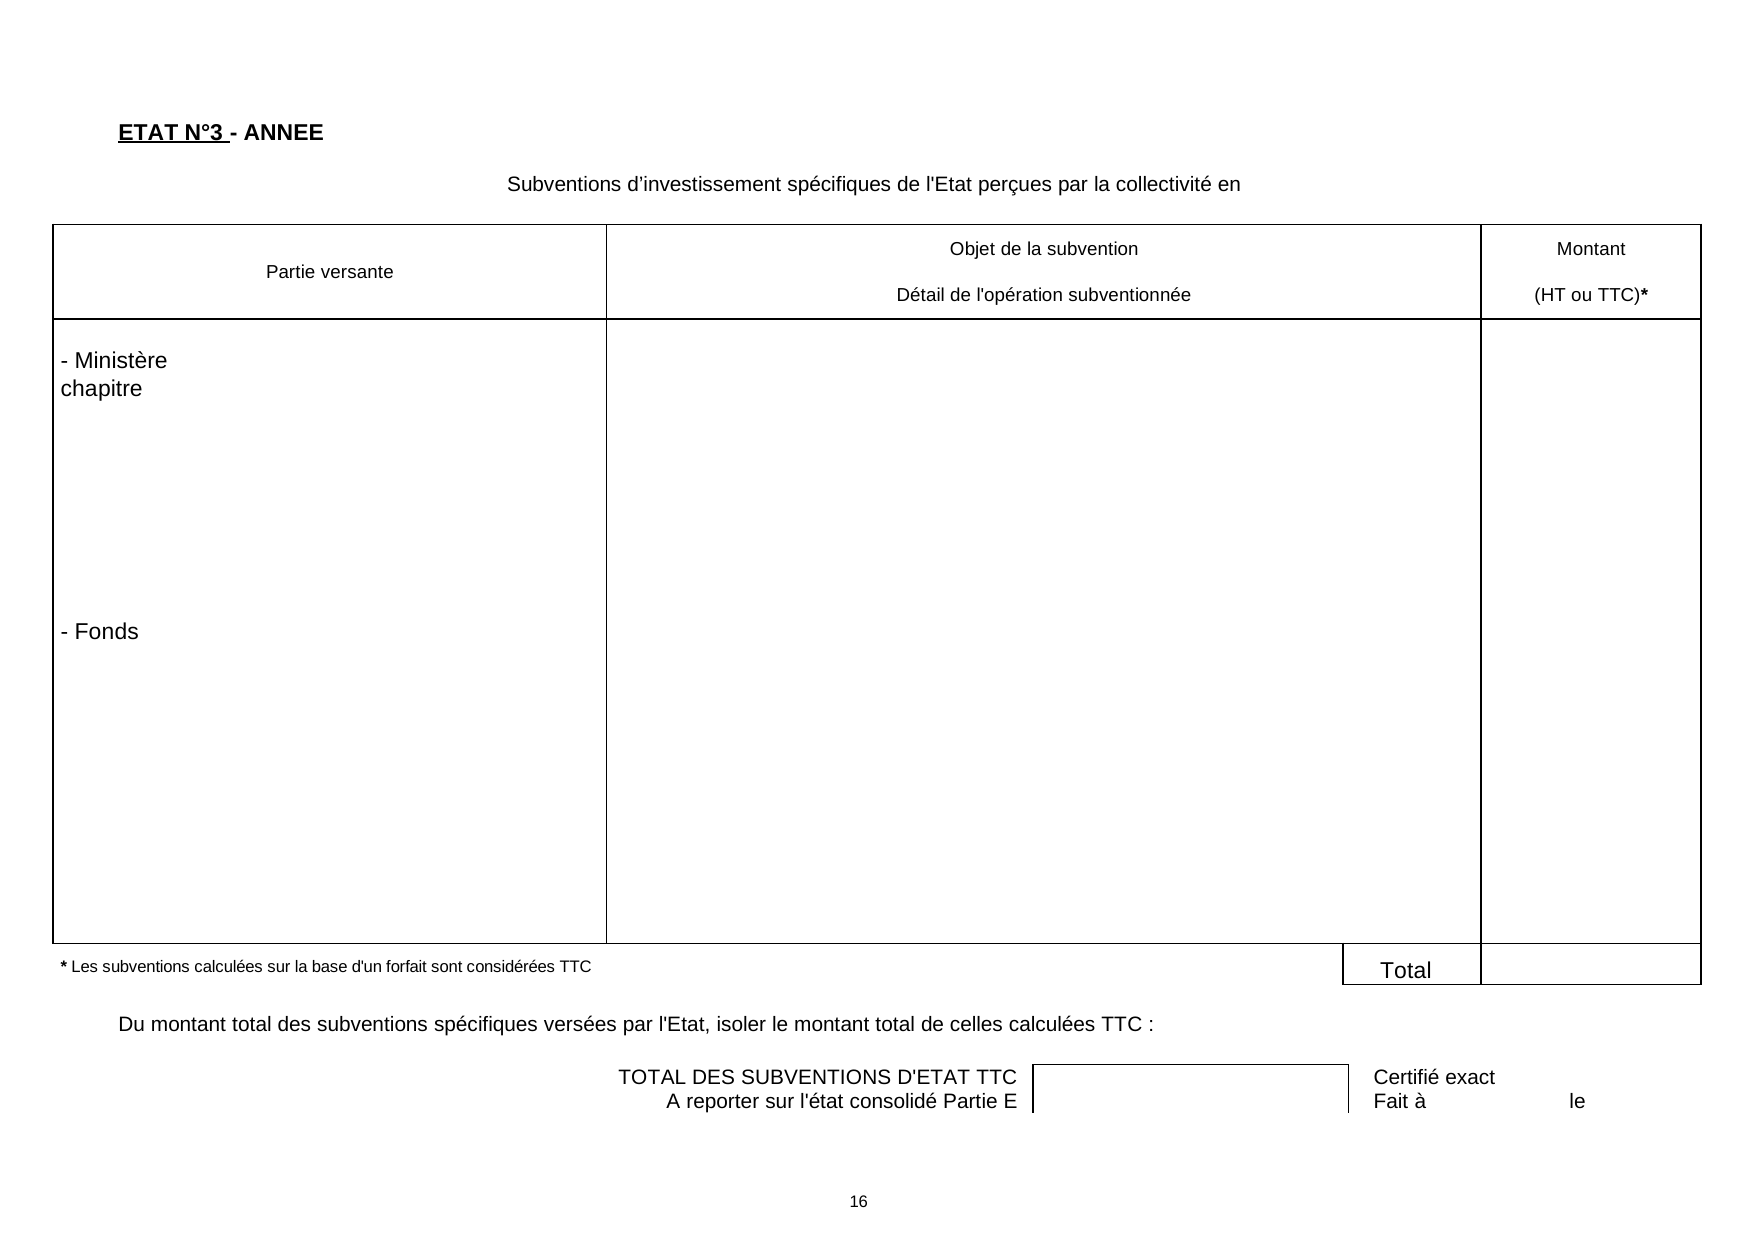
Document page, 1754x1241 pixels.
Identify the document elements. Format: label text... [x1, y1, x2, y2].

table_cell Fait à le [1349, 1089, 1673, 1113]
table_header TOTAL DES SUBVENTIONS D'ETAT TTC [81, 1064, 1032, 1089]
table_cell [1482, 672, 1700, 699]
table_cell [607, 347, 1480, 374]
table_cell [1482, 916, 1700, 943]
table_cell [1482, 320, 1700, 347]
table_cell [607, 509, 1480, 536]
table_cell [54, 834, 606, 861]
table_cell [54, 455, 606, 482]
table_cell [1482, 401, 1700, 428]
table_cell [607, 564, 1480, 591]
table_cell [607, 320, 1480, 347]
table_cell [607, 834, 1480, 861]
table_cell [1034, 1089, 1348, 1113]
table_cell [607, 861, 1480, 888]
table_cell [607, 699, 1480, 726]
table_cell [1482, 347, 1700, 374]
table_cell [607, 536, 1480, 563]
table_cell [54, 726, 606, 753]
table_cell [1482, 944, 1700, 984]
table_cell [1482, 645, 1700, 672]
table_cell [54, 645, 606, 672]
table_header Partie versante [54, 225, 606, 318]
table_cell [54, 509, 606, 536]
table_cell [1482, 509, 1700, 536]
table_cell [54, 889, 606, 916]
table_cell [607, 780, 1480, 807]
table_cell [54, 699, 606, 726]
table_cell [54, 753, 606, 780]
table_cell [1482, 780, 1700, 807]
table_cell [54, 807, 606, 834]
table_cell [54, 428, 606, 455]
table_header Certifié exact [1349, 1064, 1673, 1089]
table_cell [607, 482, 1480, 509]
table_cell * Les subventions calculées sur la base d'un forfait sont considérées TTC [53, 944, 1342, 984]
table_cell [54, 482, 606, 509]
table_cell [54, 564, 606, 591]
table_header [1034, 1065, 1348, 1089]
table_cell [1482, 889, 1700, 916]
table_cell [1482, 726, 1700, 753]
table_cell [607, 726, 1480, 753]
text Subventions d’investissement spécifiques de l'Etat perçues par la collectivité en [118, 172, 1636, 196]
table_cell [607, 618, 1480, 645]
table_cell [54, 536, 606, 563]
table_cell [54, 591, 606, 618]
table_cell [1482, 428, 1700, 455]
table_cell [54, 401, 606, 428]
table_cell [1482, 834, 1700, 861]
table_cell [54, 916, 606, 943]
table_cell [1482, 618, 1700, 645]
table_cell [1482, 699, 1700, 726]
table_cell [607, 428, 1480, 455]
table_header Objet de la subvention Détail de l'opération subventionnée [607, 225, 1480, 318]
table_cell - Fonds [54, 618, 606, 645]
table_cell [607, 807, 1480, 834]
table_cell [1482, 455, 1700, 482]
table_cell [607, 401, 1480, 428]
table_cell - Ministère [54, 347, 606, 374]
table_cell [54, 320, 606, 347]
table_cell [54, 672, 606, 699]
table_cell [1482, 861, 1700, 888]
table_cell [607, 753, 1480, 780]
table_cell [1482, 536, 1700, 563]
table_cell [607, 916, 1480, 943]
table_cell [54, 861, 606, 888]
table_cell A reporter sur l'état consolidé Partie E [81, 1089, 1032, 1113]
table_header Montant (HT ou TTC)* [1482, 225, 1700, 318]
table_cell [607, 374, 1480, 401]
text ETAT N°3 - ANNEE [118, 118, 1636, 145]
table_cell [1482, 374, 1700, 401]
table_cell [607, 645, 1480, 672]
table_cell [607, 889, 1480, 916]
table_cell Total [1344, 944, 1480, 984]
table_cell [1482, 564, 1700, 591]
table_cell [1482, 753, 1700, 780]
table_cell [607, 455, 1480, 482]
text Du montant total des subventions spécifiques versées par l'Etat, isoler le montant total de celles calculées TTC : [118, 1012, 1636, 1036]
table_cell [1482, 807, 1700, 834]
table_cell chapitre [54, 374, 606, 401]
table_cell [607, 672, 1480, 699]
table_cell [607, 591, 1480, 618]
table_cell [1482, 482, 1700, 509]
table_cell [54, 780, 606, 807]
table_cell [1482, 591, 1700, 618]
